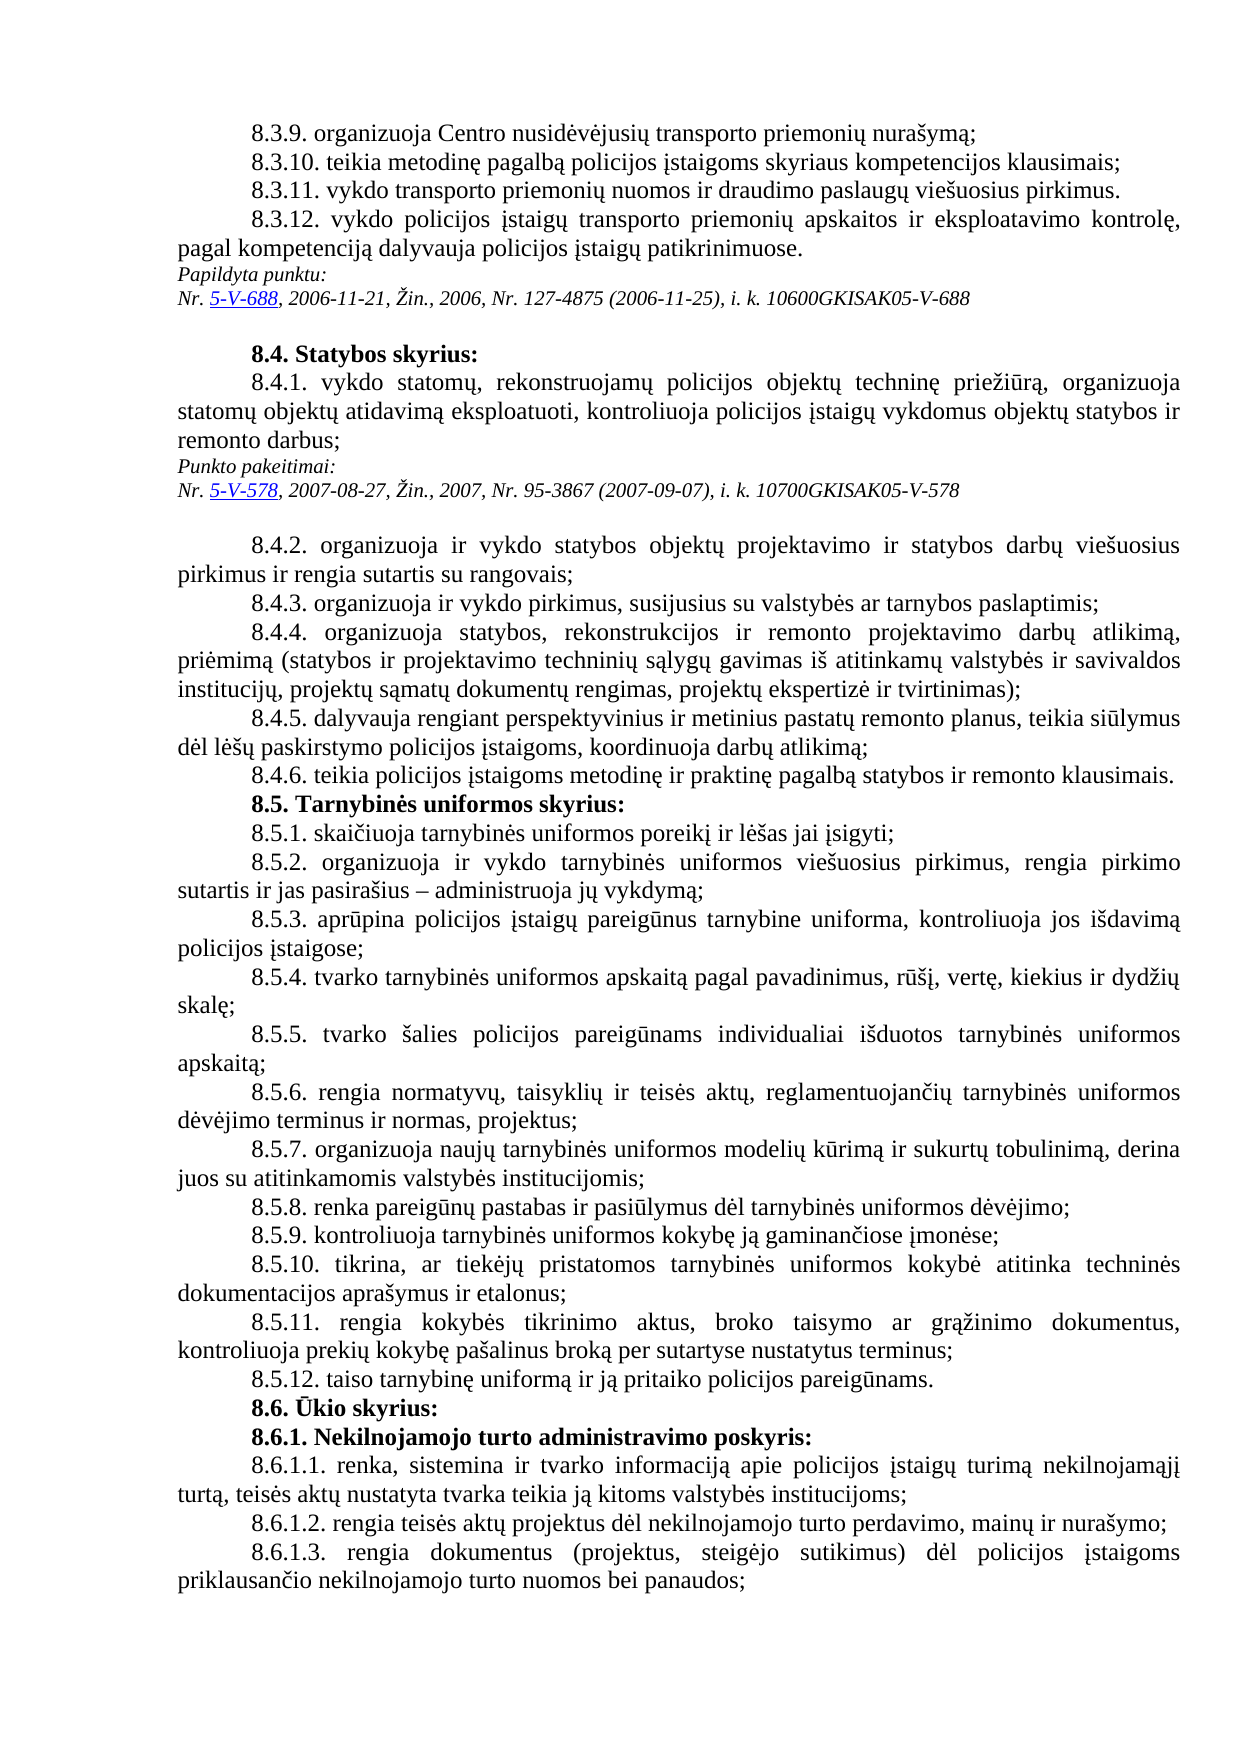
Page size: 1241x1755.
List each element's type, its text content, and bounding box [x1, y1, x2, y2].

text 8.5.7. organizuoja naujų tarnybinės uniformos modelių kūrimą ir sukurtų tobulinimą, derina juos su atitinkamomis valstybės institucijomis; [177, 1134, 1181, 1192]
text 8.5.11. rengia kokybės tikrinimo aktus, broko taisymo ar grąžinimo dokumentus, kontroliuoja prekių kokybę pašalinus broką per sutartyse nustatytus terminus; [177, 1307, 1181, 1364]
text 8.6.1. Nekilnojamojo turto administravimo poskyris: [177, 1422, 1181, 1451]
text 8.5.12. taiso tarnybinę uniformą ir ją pritaiko policijos pareigūnams. [177, 1364, 1181, 1393]
text 8.3.10. teikia metodinę pagalbą policijos įstaigoms skyriaus kompetencijos klausimais; [177, 147, 1181, 176]
text 8.5.6. rengia normatyvų, taisyklių ir teisės aktų, reglamentuojančių tarnybinės uniformos dėvėjimo terminus ir normas, projektus; [177, 1077, 1181, 1134]
text 8.4.2. organizuoja ir vykdo statybos objektų projektavimo ir statybos darbų viešuosius pirkimus ir rengia sutartis su rangovais; [177, 531, 1181, 588]
text Punkto pakeitimai: [177, 454, 1181, 478]
text Nr. 5-V-578, 2007-08-27, Žin., 2007, Nr. 95-3867 (2007-09-07), i. k. 10700GKISAK05-V-578 [177, 478, 1181, 502]
text 8.5.2. organizuoja ir vykdo tarnybinės uniformos viešuosius pirkimus, rengia pirkimo sutartis ir jas pasirašius – administruoja jų vykdymą; [177, 847, 1181, 904]
text Papildyta punktu: [177, 262, 1181, 286]
text 8.4.6. teikia policijos įstaigoms metodinę ir praktinę pagalbą statybos ir remonto klausimais. [177, 761, 1181, 789]
text 8.4.5. dalyvauja rengiant perspektyvinius ir metinius pastatų remonto planus, teikia siūlymus dėl lėšų paskirstymo policijos įstaigoms, koordinuoja darbų atlikimą; [177, 703, 1181, 761]
text 8.4. Statybos skyrius: [177, 339, 1181, 367]
text 8.5.1. skaičiuoja tarnybinės uniformos poreikį ir lėšas jai įsigyti; [177, 818, 1181, 847]
text 8.3.11. vykdo transporto priemonių nuomos ir draudimo paslaugų viešuosius pirkimus. [177, 176, 1181, 204]
text 8.4.4. organizuoja statybos, rekonstrukcijos ir remonto projektavimo darbų atlikimą, priėmimą (statybos ir projektavimo techninių sąlygų gavimas iš atitinkamų valstybės ir savivaldos institucijų, projektų sąmatų dokumentų rengimas, projektų ekspertizė ir tvirtinimas); [177, 617, 1181, 703]
text 8.6.1.3. rengia dokumentus (projektus, steigėjo sutikimus) dėl policijos įstaigoms priklausančio nekilnojamojo turto nuomos bei panaudos; [177, 1537, 1181, 1594]
text 8.4.1. vykdo statomų, rekonstruojamų policijos objektų techninę priežiūrą, organizuoja statomų objektų atidavimą eksploatuoti, kontroliuoja policijos įstaigų vykdomus objektų statybos ir remonto darbus; [177, 367, 1181, 454]
text 8.5.8. renka pareigūnų pastabas ir pasiūlymus dėl tarnybinės uniformos dėvėjimo; [177, 1192, 1181, 1221]
text 8.6.1.1. renka, sistemina ir tvarko informaciją apie policijos įstaigų turimą nekilnojamąjį turtą, teisės aktų nustatyta tvarka teikia ją kitoms valstybės institucijoms; [177, 1451, 1181, 1508]
text 8.5.9. kontroliuoja tarnybinės uniformos kokybę ją gaminančiose įmonėse; [177, 1221, 1181, 1249]
text 8.6.1.2. rengia teisės aktų projektus dėl nekilnojamojo turto perdavimo, mainų ir nurašymo; [177, 1508, 1181, 1537]
text 8.5. Tarnybinės uniformos skyrius: [177, 789, 1181, 818]
text 8.5.10. tikrina, ar tiekėjų pristatomos tarnybinės uniformos kokybė atitinka techninės dokumentacijos aprašymus ir etalonus; [177, 1249, 1181, 1307]
text Nr. 5-V-688, 2006-11-21, Žin., 2006, Nr. 127-4875 (2006-11-25), i. k. 10600GKISAK05-V-688 [177, 286, 1181, 310]
text 8.3.12. vykdo policijos įstaigų transporto priemonių apskaitos ir eksploatavimo kontrolę, pagal kompetenciją dalyvauja policijos įstaigų patikrinimuose. [177, 204, 1181, 262]
text 8.3.9. organizuoja Centro nusidėvėjusių transporto priemonių nurašymą; [177, 118, 1181, 147]
text 8.6. Ūkio skyrius: [177, 1393, 1181, 1422]
text 8.5.4. tvarko tarnybinės uniformos apskaitą pagal pavadinimus, rūšį, vertę, kiekius ir dydžių skalę; [177, 962, 1181, 1019]
text 8.4.3. organizuoja ir vykdo pirkimus, susijusius su valstybės ar tarnybos paslaptimis; [177, 588, 1181, 617]
text 8.5.3. aprūpina policijos įstaigų pareigūnus tarnybine uniforma, kontroliuoja jos išdavimą policijos įstaigose; [177, 904, 1181, 962]
text 8.5.5. tvarko šalies policijos pareigūnams individualiai išduotos tarnybinės uniformos apskaitą; [177, 1019, 1181, 1077]
